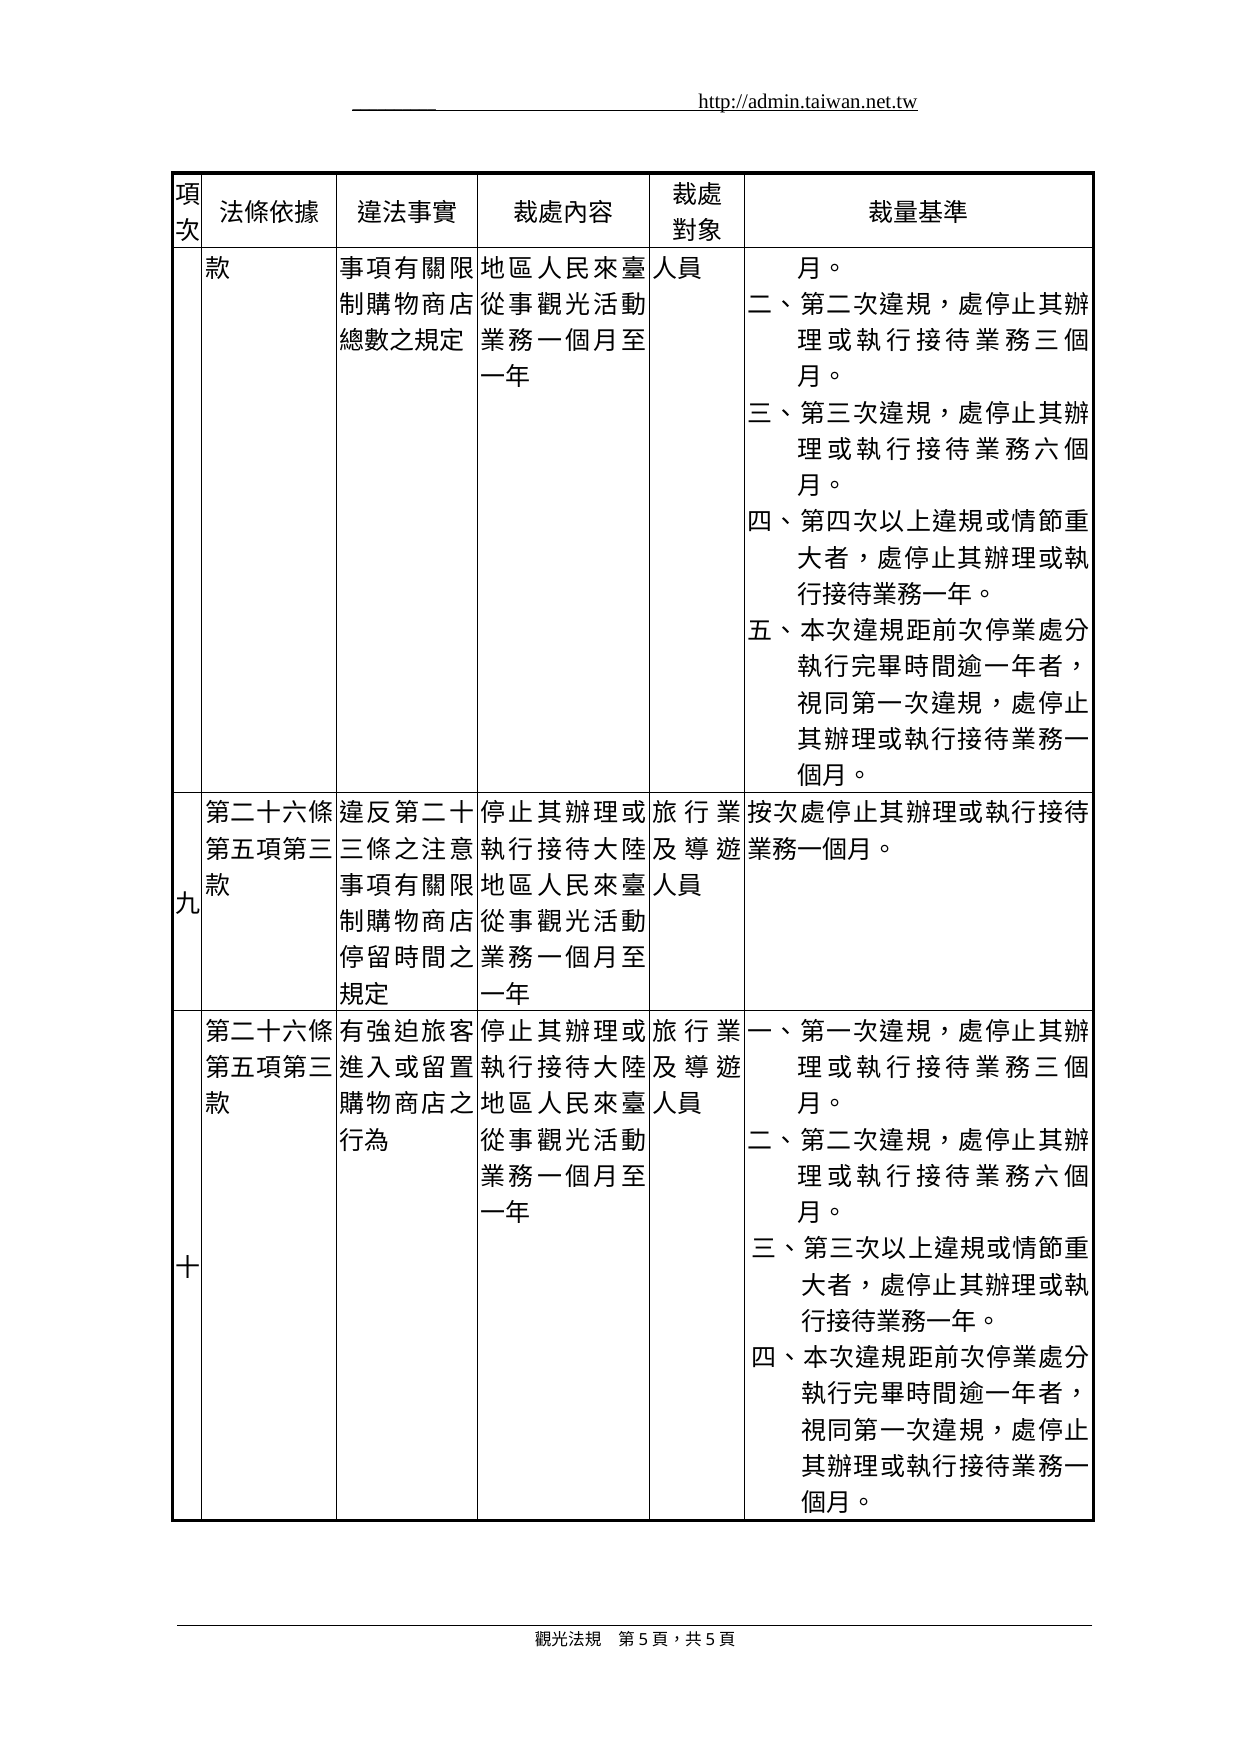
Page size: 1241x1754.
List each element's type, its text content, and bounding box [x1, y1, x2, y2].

table_cell 十 [174, 1011, 201, 1519]
table_cell 違反第二十三條之注意事項有關限制購物商店停留時間之規定 [337, 793, 477, 1010]
table_cell 有強迫旅客進入或留置購物商店之行為 [337, 1011, 477, 1519]
table_cell 第二十六條第五項第三款 [202, 793, 336, 1010]
table_header 裁處 對象 [650, 175, 744, 247]
table_cell 按次處停止其辦理或執行接待業務一個月。 [745, 793, 1092, 1010]
table_cell 事項有關限制購物商店總數之規定 [337, 248, 477, 792]
table_cell 地區人民來臺從事觀光活動業務一個月至一年 [478, 248, 649, 792]
table_cell 旅行業及導遊人員 [650, 1011, 744, 1519]
table_cell 停止其辦理或執行接待大陸地區人民來臺從事觀光活動業務一個月至一年 [478, 1011, 649, 1519]
table_cell 月。 二、第二次違規，處停止其辦理或執行接待業務三個月。 三、第三次違規，處停止其辦理或執行接待業務六個月。 四、第四次以上違規或情節重大者，處停止其辦理或執行接待業務一年。 五、本次違規距前次停業處分執行完畢時間逾一年者，視同第一次違規，處停止其辦理或執行接待業務一個月。 [745, 248, 1092, 792]
table_header 法條依據 [202, 175, 336, 247]
table_cell 九 [174, 793, 201, 1010]
table_header 項次 [174, 175, 201, 247]
table_cell 第二十六條第五項第三款 [202, 1011, 336, 1519]
table_header 違法事實 [337, 175, 477, 247]
table_cell [174, 248, 201, 792]
table_cell 一、第一次違規，處停止其辦理或執行接待業務三個月。 二、第二次違規，處停止其辦理或執行接待業務六個月。 三、第三次以上違規或情節重大者，處停止其辦理或執行接待業務一年。 四、本次違規距前次停業處分執行完畢時間逾一年者，視同第一次違規，處停止其辦理或執行接待業務一個月。 [745, 1011, 1092, 1519]
table_header 裁處內容 [478, 175, 649, 247]
table_cell 停止其辦理或執行接待大陸地區人民來臺從事觀光活動業務一個月至一年 [478, 793, 649, 1010]
table_cell 款 [202, 248, 336, 792]
table_cell 人員 [650, 248, 744, 792]
table_cell 旅行業及導遊人員 [650, 793, 744, 1010]
table_header 裁量基準 [745, 175, 1092, 247]
